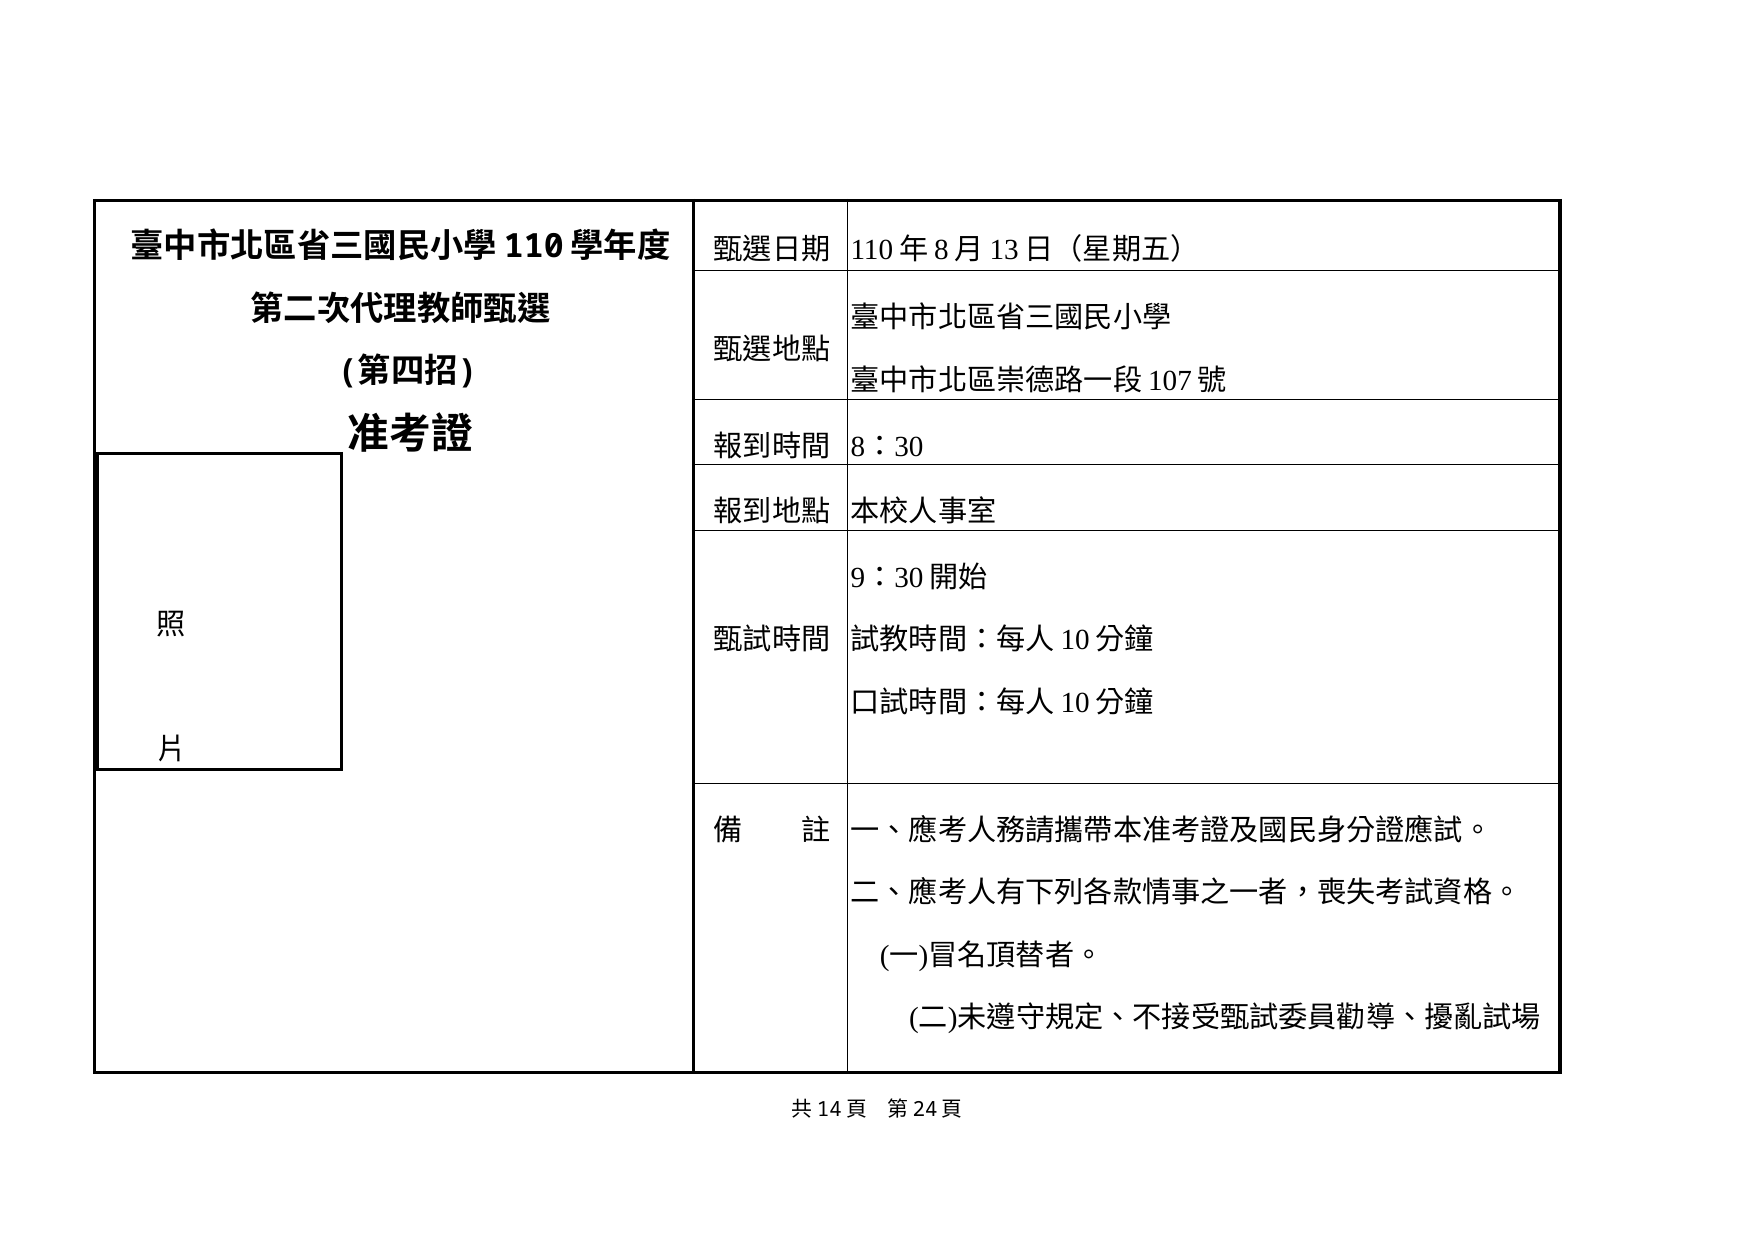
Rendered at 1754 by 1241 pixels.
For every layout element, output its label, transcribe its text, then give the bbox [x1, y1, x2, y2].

table_header 臺中市北區省三國民小學110學年度 第二次代理教師甄選 (第四招) 准考證 [96, 202, 692, 1071]
table_cell 報到地點 [695, 465, 847, 530]
table_cell 臺中市北區省三國民小學 臺中市北區崇德路一段107號 [848, 271, 1558, 398]
table_header 110年8月13日（星期五） [848, 202, 1558, 270]
table_header 照 片 [99, 455, 340, 767]
table_cell 報到時間 [695, 400, 847, 464]
table_cell 甄選地點 [695, 271, 847, 398]
table_header 甄選日期 [695, 202, 847, 270]
table_cell 備 註 [695, 784, 847, 1071]
table_cell 8：30 [848, 400, 1558, 464]
table_cell 本校人事室 [848, 465, 1558, 530]
table_cell 一、應考人務請攜帶本准考證及國民身分證應試。 二、應考人有下列各款情事之一者，喪失考試資格。 (一)冒名頂替者。 (二)未遵守規定、不接受甄試委員勸導、擾亂試場 [848, 784, 1558, 1071]
table_cell 甄試時間 [695, 531, 847, 783]
table_cell 9：30開始 試教時間：每人10分鐘 口試時間：每人10分鐘 [848, 531, 1558, 783]
